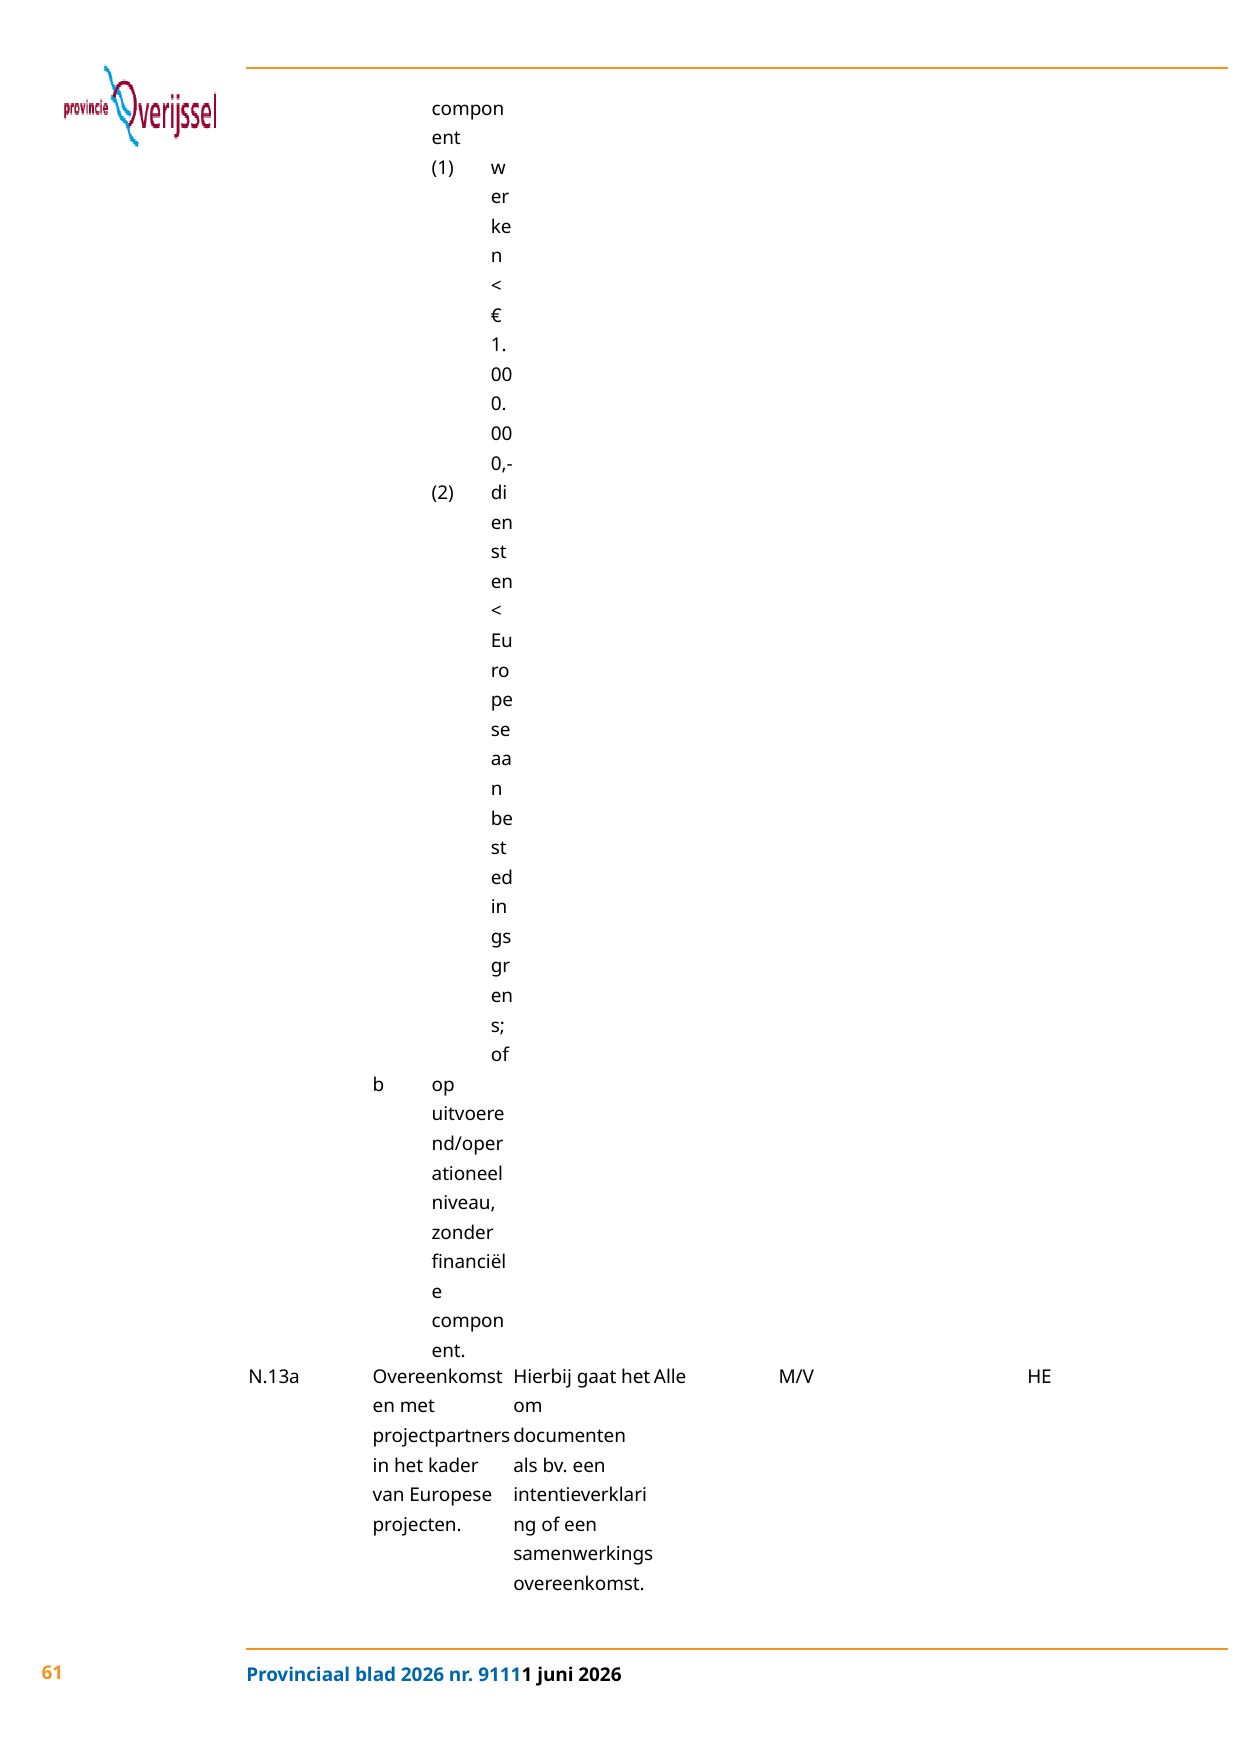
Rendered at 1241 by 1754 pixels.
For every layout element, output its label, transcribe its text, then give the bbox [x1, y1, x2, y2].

table_cell Samenwerkingsovereenkomst, zonder beleidsmatig karakter, met een medeoverheid waarin afspraken worden vastgelegd: over het door of voor een medeoverheid uitvoeren van werken of diensten met een financiële component werken < € 1.000.000,- diensten < Europese aanbestedingsgrens; of op uitvoerend/operationeel niveau, zonder financiële component. [373, 95, 513, 1363]
table_cell [778, 95, 903, 1363]
table_cell M/V [778, 1363, 903, 1596]
table_cell [513, 95, 654, 1363]
table_cell HE [1027, 1363, 1152, 1596]
table_cell [1027, 95, 1152, 1363]
table_cell Alle [654, 1363, 778, 1596]
picture [41, 47, 231, 172]
table_cell Hierbij gaat het om documenten als bv. een intentieverklaring of een samenwerkingsovereenkomst. [513, 1363, 654, 1596]
table_cell [248, 95, 372, 1363]
table_cell Overeenkomsten met projectpartners in het kader van Europese projecten. [373, 1363, 513, 1596]
table_cell [903, 95, 1027, 1363]
table_cell N.13a [248, 1363, 372, 1596]
table_cell [654, 95, 778, 1363]
table_cell [903, 1363, 1027, 1596]
